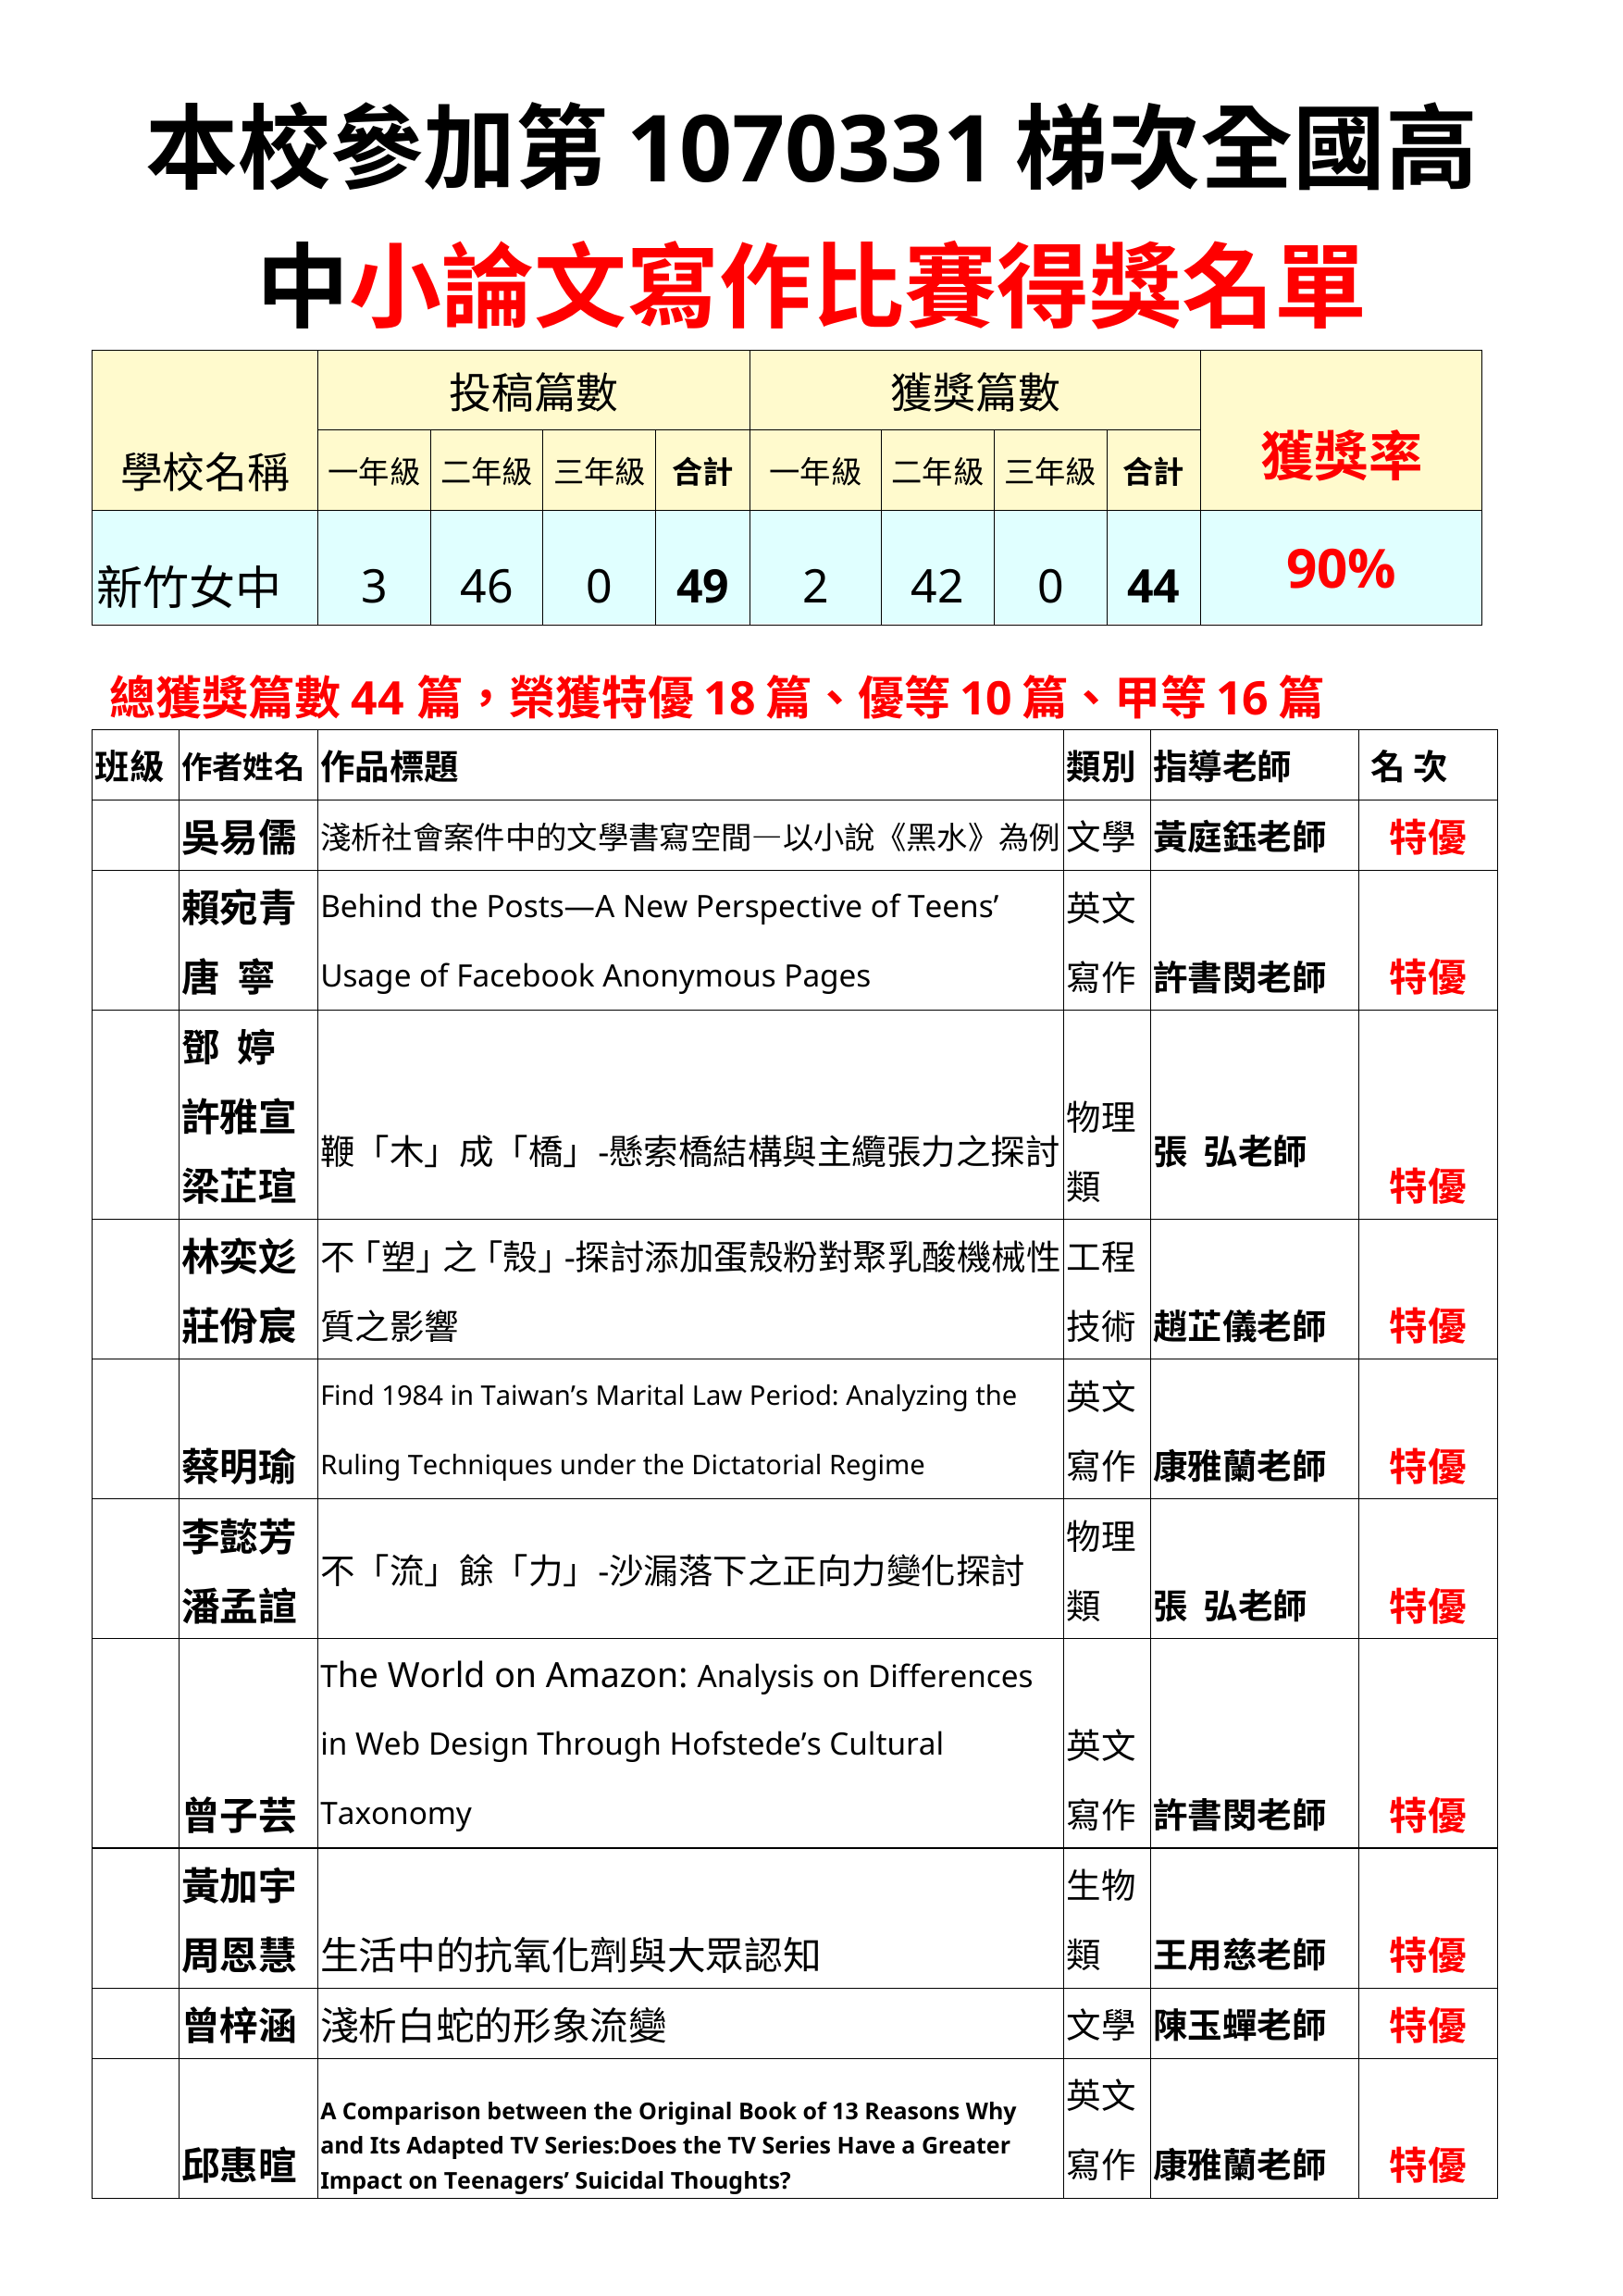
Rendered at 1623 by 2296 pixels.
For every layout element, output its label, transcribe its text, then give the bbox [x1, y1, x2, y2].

table_cell A Comparison between the Original Book of 13 Reasons Why and Its Adapted TV Series:Does the TV Series Have a Greater Impact on Teenagers’ Suicidal Thoughts? [318, 2059, 1063, 2197]
table_cell [93, 1639, 179, 1847]
table_cell 李懿芳 潘孟諠 [180, 1499, 317, 1638]
table_cell 特優 [1359, 1220, 1497, 1359]
table_cell 曾子芸 [180, 1639, 317, 1847]
table_cell 許書閔老師 [1151, 1639, 1358, 1847]
table_cell 黃加宇 周恩慧 [180, 1849, 317, 1987]
table_header 獲獎率 [1201, 351, 1481, 510]
table_header 學校名稱 [93, 351, 317, 510]
table_header 投稿篇數 [318, 351, 750, 429]
table_cell 不「塑」之「殼」-探討添加蛋殼粉對聚乳酸機械性質之影響 [318, 1220, 1063, 1359]
table_header 獲獎篇數 [750, 351, 1200, 429]
table_cell Find 1984 in Taiwan’s Marital Law Period: Analyzing the Ruling Techniques under the Dictatorial Regime [318, 1359, 1063, 1498]
table_cell 蔡明瑜 [180, 1359, 317, 1498]
table_cell [93, 871, 179, 1010]
table_cell 陳玉蟬老師 [1151, 1989, 1358, 2057]
table_cell [93, 1220, 179, 1359]
table_header 班級 [93, 730, 179, 800]
table_cell The World on Amazon: Analysis on Differences in Web Design Through Hofstede’s Cultural Taxonomy [318, 1639, 1063, 1847]
table_cell 文學 [1064, 800, 1150, 870]
table_cell 特優 [1359, 800, 1497, 870]
table_cell 特優 [1359, 1849, 1497, 1987]
table_cell 新竹女中 [93, 511, 317, 624]
table_cell 合計 [1108, 430, 1200, 510]
table_header 指導老師 [1151, 730, 1358, 800]
table_cell 英文寫作 [1064, 2059, 1150, 2197]
table_cell 物理類 [1064, 1499, 1150, 1638]
table_cell 張 弘老師 [1151, 1499, 1358, 1638]
table_cell 康雅蘭老師 [1151, 1359, 1358, 1498]
table_cell 英文寫作 [1064, 871, 1150, 1010]
table_cell 0 [995, 511, 1107, 624]
table_cell 張 弘老師 [1151, 1011, 1358, 1219]
table_cell 90% [1201, 511, 1481, 624]
table_cell 生物類 [1064, 1849, 1150, 1987]
table_cell 特優 [1359, 871, 1497, 1010]
table_cell [93, 1499, 179, 1638]
table_cell 邱惠暄 [180, 2059, 317, 2197]
table_header 作者姓名 [180, 730, 317, 800]
table_cell 林奕彣 莊佾宸 [180, 1220, 317, 1359]
table_cell 特優 [1359, 2059, 1497, 2197]
table_cell 鄧 婷 許雅宣 梁芷瑄 [180, 1011, 317, 1219]
table_header 名 次 [1359, 730, 1497, 800]
table_cell 許書閔老師 [1151, 871, 1358, 1010]
table_cell 黃庭鈺老師 [1151, 800, 1358, 870]
table_header 類別 [1064, 730, 1150, 800]
table_cell 44 [1108, 511, 1200, 624]
table_cell [93, 1359, 179, 1498]
table_cell [93, 800, 179, 870]
table_cell 趙芷儀老師 [1151, 1220, 1358, 1359]
table_cell 特優 [1359, 1011, 1497, 1219]
table_cell [93, 2059, 179, 2197]
table_cell 特優 [1359, 1359, 1497, 1498]
text 總獲獎篇數 44 篇，榮獲特優18篇、優等10篇、甲等16篇 [109, 660, 1514, 729]
table_cell 曾梓涵 [180, 1989, 317, 2057]
table_cell 不「流」餘「力」-沙漏落下之正向力變化探討 [318, 1499, 1063, 1638]
table_cell 工程技術 [1064, 1220, 1150, 1359]
table_cell 合計 [656, 430, 750, 510]
table_cell [93, 1989, 179, 2057]
table_cell 賴宛青 唐 寧 [180, 871, 317, 1010]
table_cell 三年級 [995, 430, 1107, 510]
table_cell 特優 [1359, 1499, 1497, 1638]
table_cell Behind the Posts—A New Perspective of Teens’ Usage of Facebook Anonymous Pages [318, 871, 1063, 1010]
table_cell 一年級 [318, 430, 430, 510]
table_cell 二年級 [431, 430, 542, 510]
text 本校參加第1070331梯次全國高中小論文寫作比賽得獎名單 [109, 72, 1514, 350]
table_header 作品標題 [318, 730, 1063, 800]
table_cell 0 [543, 511, 655, 624]
table_cell 文學 [1064, 1989, 1150, 2057]
table_cell 生活中的抗氧化劑與大眾認知 [318, 1849, 1063, 1987]
table_cell [93, 1011, 179, 1219]
table_cell 二年級 [882, 430, 994, 510]
table_cell 特優 [1359, 1639, 1497, 1847]
table_cell 三年級 [543, 430, 655, 510]
table_cell 鞭「木」成「橋」-懸索橋結構與主纜張力之探討 [318, 1011, 1063, 1219]
table_cell 英文寫作 [1064, 1639, 1150, 1847]
table_cell 46 [431, 511, 542, 624]
table_cell 49 [656, 511, 750, 624]
table_cell 特優 [1359, 1989, 1497, 2057]
table_cell 康雅蘭老師 [1151, 2059, 1358, 2197]
table_cell 淺析社會案件中的文學書寫空間—以小說《黑水》為例 [318, 800, 1063, 870]
table_cell [93, 1849, 179, 1987]
table_cell 淺析白蛇的形象流變 [318, 1989, 1063, 2057]
table_cell 一年級 [750, 430, 881, 510]
table_cell 42 [882, 511, 994, 624]
table_cell 王用慈老師 [1151, 1849, 1358, 1987]
table_cell 物理類 [1064, 1011, 1150, 1219]
table_cell 吳易儒 [180, 800, 317, 870]
table_cell 英文寫作 [1064, 1359, 1150, 1498]
table_cell 2 [750, 511, 881, 624]
table_cell 3 [318, 511, 430, 624]
